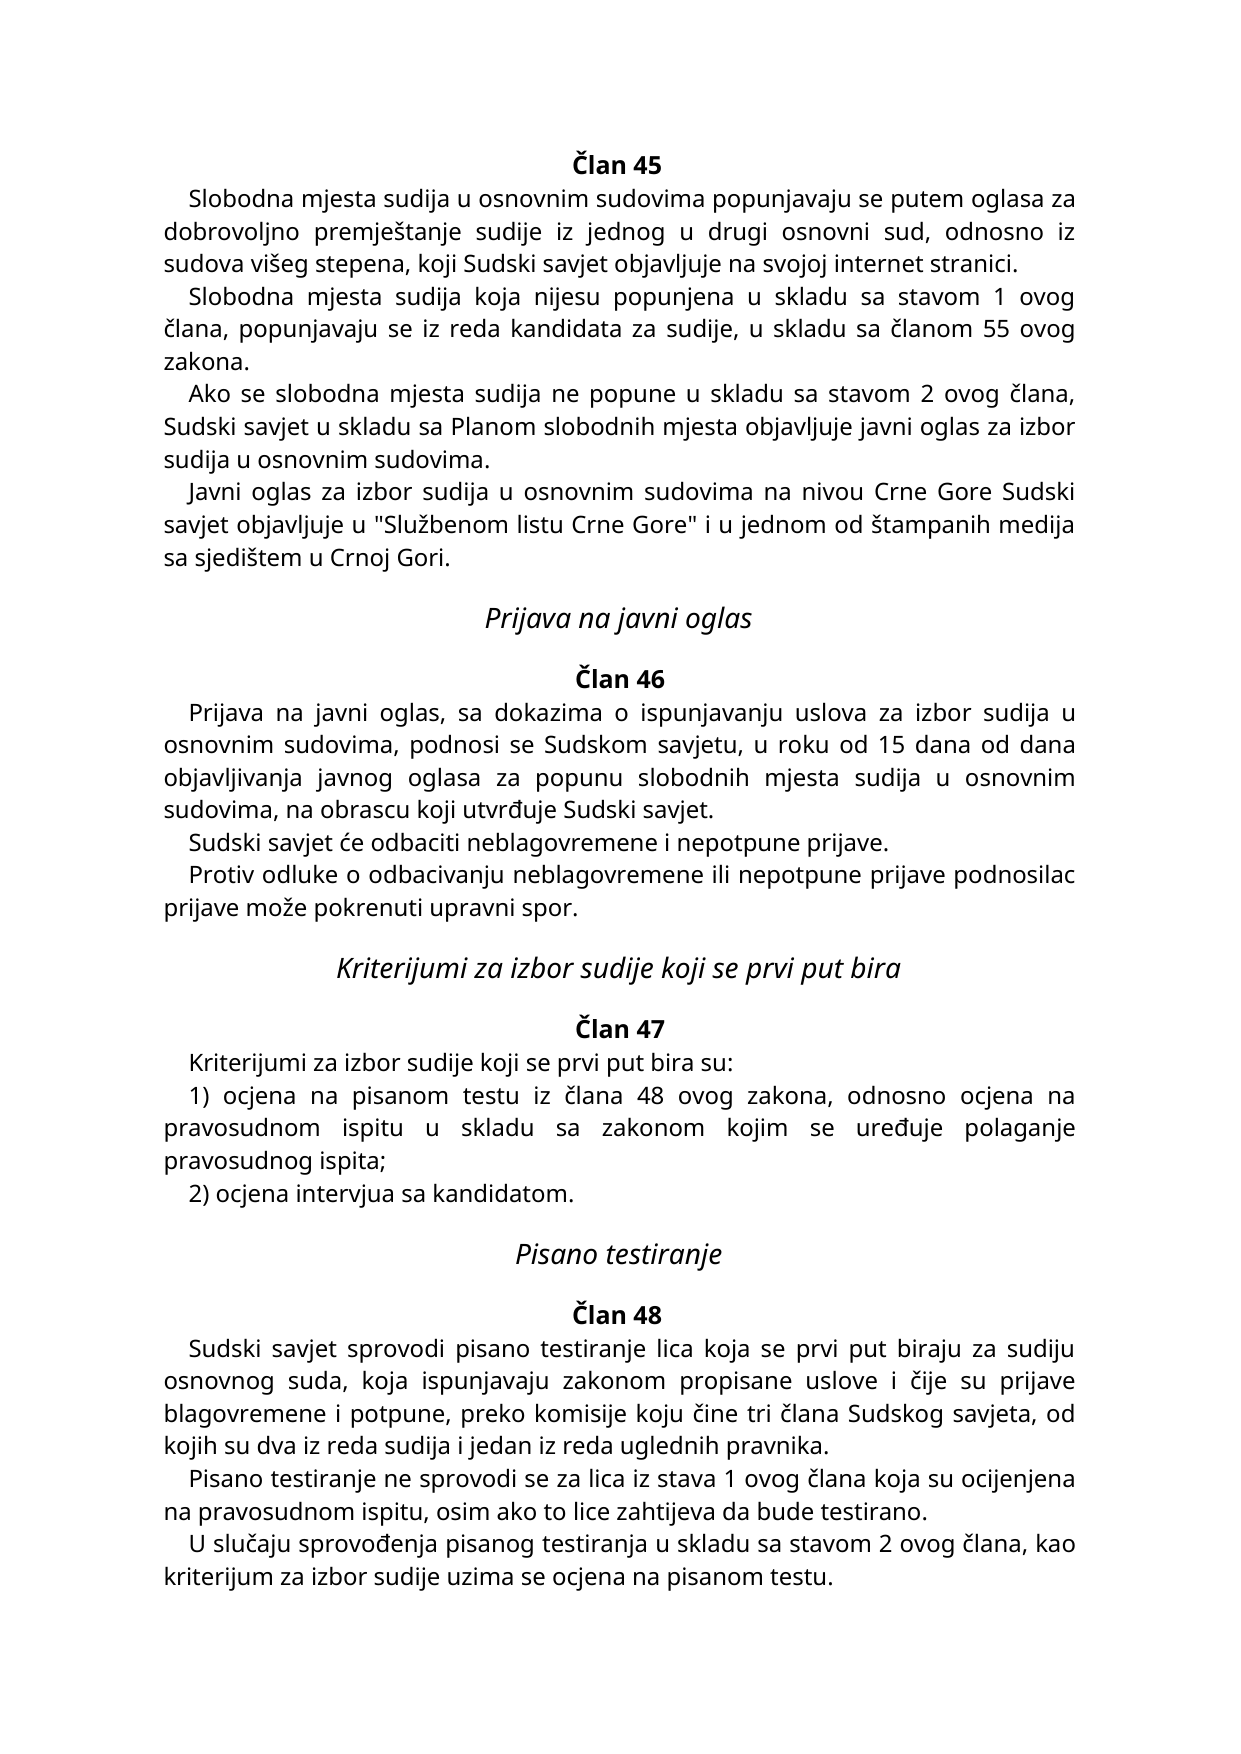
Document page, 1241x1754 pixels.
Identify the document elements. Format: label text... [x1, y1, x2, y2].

text Protiv odluke o odbacivanju neblagovremene ili nepotpune prijave podnosilac prijave može pokrenuti upravni spor. [163, 858, 1077, 923]
text Sudski savjet će odbaciti neblagovremene i nepotpune prijave. [163, 826, 1077, 858]
text 2) ocjena intervjua sa kandidatom. [163, 1176, 1077, 1209]
text Kriterijumi za izbor sudije koji se prvi put bira [148, 948, 1093, 987]
text Član 45 ﻿ [148, 148, 1093, 182]
text Prijava na javni oglas, sa dokazima o ispunjavanju uslova za izbor sudija u osnovnim sudovima, podnosi se Sudskom savjetu, u roku od 15 dana od dana objavljivanja javnog oglasa za popunu slobodnih mjesta sudija u osnovnim sudovima, na obrascu koji utvrđuje Sudski savjet. [163, 695, 1077, 826]
text Pisano testiranje [148, 1234, 1093, 1272]
text Član 46 [148, 661, 1093, 695]
text U slučaju sprovođenja pisanog testiranja u skladu sa stavom 2 ovog člana, kao kriterijum za izbor sudije uzima se ocjena na pisanom testu. [163, 1527, 1077, 1592]
text Slobodna mjesta sudija koja nijesu popunjena u skladu sa stavom 1 ovog člana, popunjavaju se iz reda kandidata za sudije, u skladu sa članom 55 ovog zakona. [163, 279, 1077, 377]
text Slobodna mjesta sudija u osnovnim sudovima popunjavaju se putem oglasa za dobrovoljno premještanje sudije iz jednog u drugi osnovni sud, odnosno iz sudova višeg stepena, koji Sudski savjet objavljuje na svojoj internet stranici. [163, 182, 1077, 279]
text Sudski savjet sprovodi pisano testiranje lica koja se prvi put biraju za sudiju osnovnog suda, koja ispunjavaju zakonom propisane uslove i čije su prijave blagovremene i potpune, preko komisije koju čine tri člana Sudskog savjeta, od kojih su dva iz reda sudija i jedan iz reda uglednih pravnika. [163, 1331, 1077, 1462]
text Pisano testiranje ne sprovodi se za lica iz stava 1 ovog člana koja su ocijenjena na pravosudnom ispitu, osim ako to lice zahtijeva da bude testirano. [163, 1462, 1077, 1527]
text Član 47 [148, 1012, 1093, 1046]
text Prijava na javni oglas [148, 598, 1093, 636]
text 1) ocjena na pisanom testu iz člana 48 ovog zakona, odnosno ocjena na pravosudnom ispitu u skladu sa zakonom kojim se uređuje polaganje pravosudnog ispita; [163, 1078, 1077, 1176]
text Kriterijumi za izbor sudije koji se prvi put bira su: [163, 1046, 1077, 1078]
text Javni oglas za izbor sudija u osnovnim sudovima na nivou Crne Gore Sudski savjet objavljuje u "Službenom listu Crne Gore" i u jednom od štampanih medija sa sjedištem u Crnoj Gori. [163, 475, 1077, 573]
text Član 48 ﻿ [148, 1297, 1093, 1331]
text Ako se slobodna mjesta sudija ne popune u skladu sa stavom 2 ovog člana, Sudski savjet u skladu sa Planom slobodnih mjesta objavljuje javni oglas za izbor sudija u osnovnim sudovima. [163, 377, 1077, 475]
